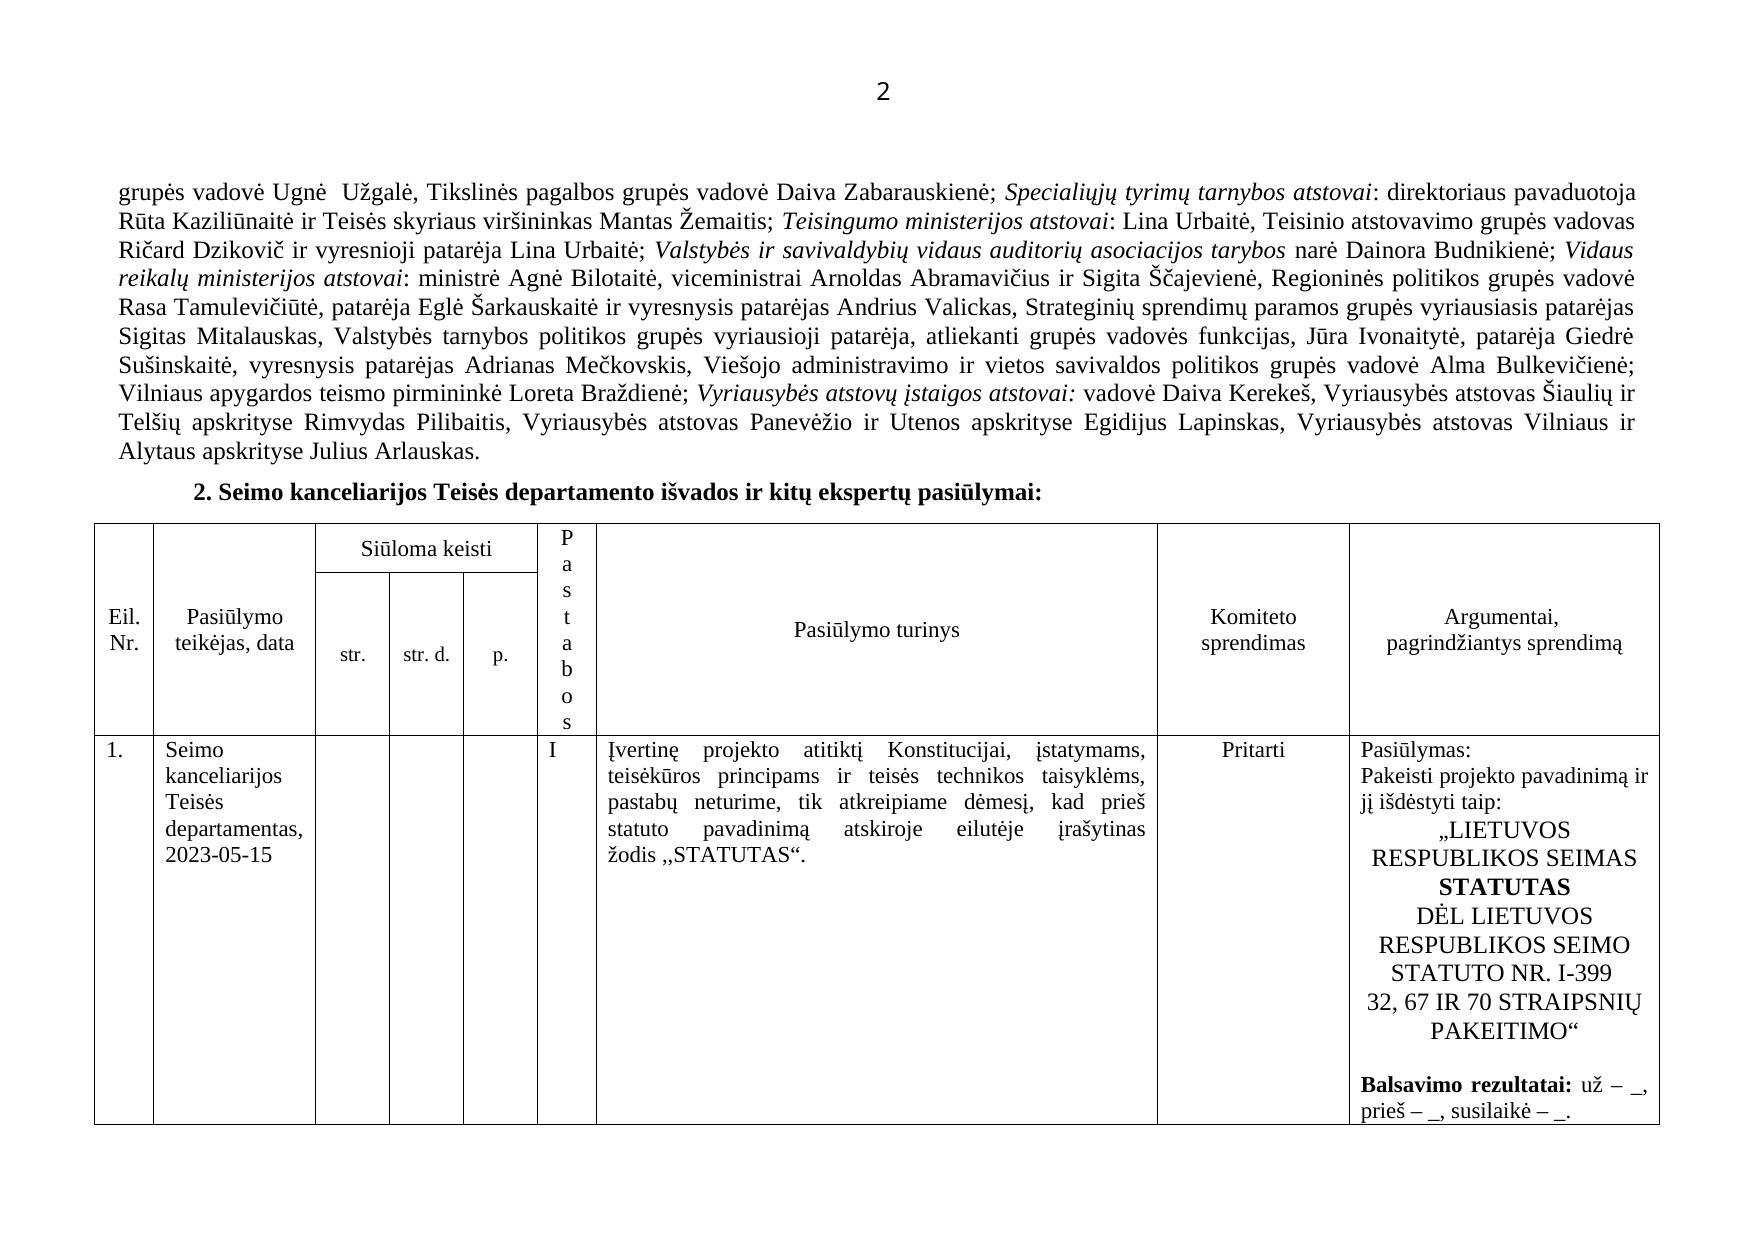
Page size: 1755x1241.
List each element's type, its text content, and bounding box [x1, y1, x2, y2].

table_cell p. [464, 573, 537, 734]
table_header Pastabos [538, 524, 596, 734]
table_header Pasiūlymo teikėjas, data [154, 524, 315, 734]
table_header Argumentai, pagrindžiantys sprendimą [1350, 524, 1659, 734]
text grupės vadovė Ugnė Užgalė, Tikslinės pagalbos grupės vadovė Daiva Zabarauskienė; Specialiųjų tyrimų tarnybos atstovai: direktoriaus pavaduotoja Rūta Kaziliūnaitė ir Teisės skyriaus viršininkas Mantas Žemaitis; Teisingumo ministerijos atstovai: Lina Urbaitė, Teisinio atstovavimo grupės vadovas Ričard Dzikovič ir vyresnioji patarėja Lina Urbaitė; Valstybės ir savivaldybių vidaus auditorių asociacijos tarybos narė Dainora Budnikienė; Vidaus reikalų ministerijos atstovai: ministrė Agnė Bilotaitė, viceministrai Arnoldas Abramavičius ir Sigita Ščajevienė, Regioninės politikos grupės vadovė Rasa Tamulevičiūtė, patarėja Eglė Šarkauskaitė ir vyresnysis patarėjas Andrius Valickas, Strateginių sprendimų paramos grupės vyriausiasis patarėjas Sigitas Mitalauskas, Valstybės tarnybos politikos grupės vyriausioji patarėja, atliekanti grupės vadovės funkcijas, Jūra Ivonaitytė, patarėja Giedrė Sušinskaitė, vyresnysis patarėjas Adrianas Mečkovskis, Viešojo administravimo ir vietos savivaldos politikos grupės vadovė Alma Bulkevičienė; Vilniaus apygardos teismo pirmininkė Loreta Braždienė; Vyriausybės atstovų įstaigos atstovai: vadovė Daiva Kerekeš, Vyriausybės atstovas Šiaulių ir Telšių apskrityse Rimvydas Pilibaitis, Vyriausybės atstovas Panevėžio ir Utenos apskrityse Egidijus Lapinskas, Vyriausybės atstovas Vilniaus ir Alytaus apskrityse Julius Arlauskas. [118, 177, 1636, 465]
table_header Komiteto sprendimas [1158, 524, 1349, 734]
table_cell str. [316, 573, 389, 734]
table_cell [390, 736, 463, 1124]
table_header Siūloma keisti [316, 524, 537, 572]
table_header Eil. Nr. [95, 524, 153, 734]
table_cell [464, 736, 537, 1124]
table_cell I [538, 736, 596, 1124]
table_cell Pasiūlymas: Pakeisti projekto pavadinimą ir jį išdėstyti taip: „LIETUVOS RESPUBLIKOS SEIMAS STATUTAS DĖL LIETUVOS RESPUBLIKOS SEIMO STATUTO NR. I-399 32, 67 IR 70 STRAIPSNIų PAKEITIMO“ Balsavimo rezultatai: už – _, prieš – _, susilaikė – _. [1350, 736, 1659, 1124]
table_cell str. d. [390, 573, 463, 734]
table_cell Pritarti [1158, 736, 1349, 1124]
table_cell Įvertinę projekto atitiktį Konstitucijai, įstatymams, teisėkūros principams ir teisės technikos taisyklėms, pastabų neturime, tik atkreipiame dėmesį, kad prieš statuto pavadinimą atskiroje eilutėje įrašytinas žodis ,,STATUTAS“. [597, 736, 1157, 1124]
table_cell 1. [95, 736, 153, 1124]
text 2. Seimo kanceliarijos Teisės departamento išvados ir kitų ekspertų pasiūlymai: [118, 477, 1636, 506]
table_cell [316, 736, 389, 1124]
table_header Pasiūlymo turinys [597, 524, 1157, 734]
table_cell Seimo kanceliarijos Teisės departamentas, 2023-05-15 [154, 736, 315, 1124]
